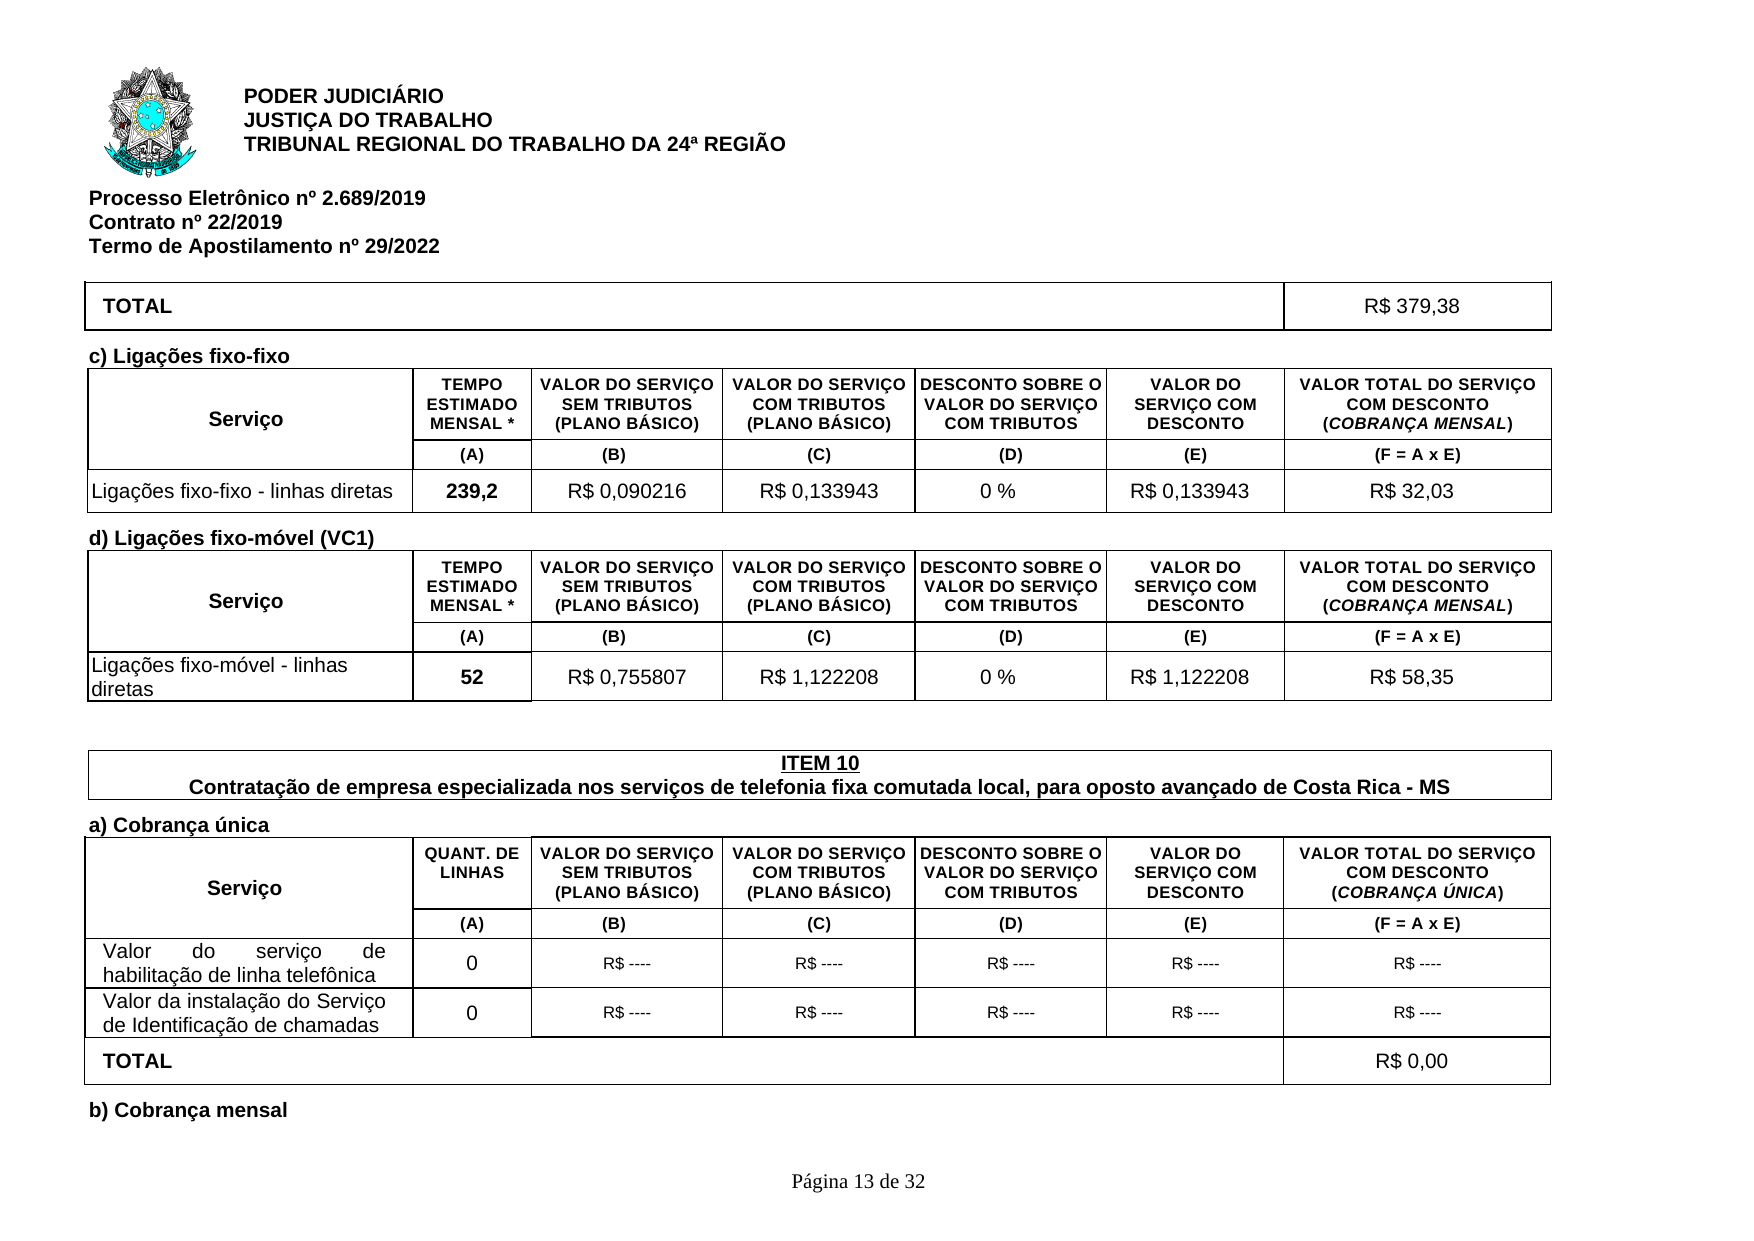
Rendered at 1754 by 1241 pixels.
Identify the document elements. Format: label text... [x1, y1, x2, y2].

table_cell R$ ---- [723, 939, 914, 987]
table_cell (A) [414, 623, 531, 651]
table_cell (A) [414, 441, 531, 468]
table_header Serviço [86, 838, 412, 937]
table_header QUANT. DE LINHAS [414, 838, 531, 908]
table_cell Valor da instalação do Serviço de Identificação de chamadas [86, 989, 412, 1036]
table_cell (E) [1107, 440, 1284, 468]
table_cell R$ ---- [1284, 988, 1550, 1036]
table_cell (F = A x E) [1285, 440, 1551, 468]
table_cell R$ 1,122208 [1107, 652, 1284, 700]
table_header VALOR DO SERVIÇO COM DESCONTO [1107, 838, 1283, 908]
table_cell TOTAL [85, 1038, 1283, 1084]
table_cell Ligações fixo-móvel - linhas diretas [89, 653, 412, 700]
table_cell TOTAL [86, 283, 1283, 329]
table_cell 0 [414, 939, 531, 987]
table_cell R$ ---- [532, 988, 722, 1036]
table_cell R$ 0,133943 [723, 470, 914, 512]
picture [103, 66, 198, 178]
table_cell (F = A x E) [1285, 623, 1551, 651]
text a) Cobrança única [89, 812, 1754, 836]
table_cell R$ 0,090216 [532, 470, 722, 512]
text b) Cobrança mensal [89, 1098, 1754, 1122]
table_cell 52 [414, 653, 531, 700]
table_cell (F = A x E) [1284, 909, 1550, 937]
table_header DESCONTO SOBRE O VALOR DO SERVIÇO COM TRIBUTOS [916, 838, 1106, 908]
table_cell R$ 379,38 [1285, 283, 1551, 329]
table_header VALOR DO SERVIÇO COM TRIBUTOS (PLANO BÁSICO) [723, 838, 914, 908]
table_cell (B) [532, 909, 722, 937]
table_header DESCONTO SOBRE O VALOR DO SERVIÇO COM TRIBUTOS [916, 551, 1106, 621]
table_cell (D) [916, 623, 1106, 651]
table_header DESCONTO SOBRE O VALOR DO SERVIÇO COM TRIBUTOS [916, 369, 1106, 439]
table_header VALOR DO SERVIÇO COM TRIBUTOS (PLANO BÁSICO) [723, 369, 914, 439]
table_cell (D) [916, 440, 1106, 468]
table_header Serviço [89, 551, 412, 651]
table_header VALOR TOTAL DO SERVIÇO COM DESCONTO (COBRANÇA MENSAL) [1285, 369, 1551, 439]
table_header VALOR DO SERVIÇO SEM TRIBUTOS (PLANO BÁSICO) [532, 369, 722, 439]
table_cell 0 % [916, 470, 1106, 512]
table_cell R$ ---- [532, 939, 722, 987]
table_cell (D) [916, 909, 1106, 937]
table_cell Ligações fixo-fixo - linhas diretas [88, 470, 412, 512]
table_cell R$ ---- [1284, 939, 1550, 987]
table_cell (B) [532, 623, 722, 651]
table_header ITEM 10 Contratação de empresa especializada nos serviços de telefonia fixa comutada local, para oposto avançado de Costa Rica - MS [89, 751, 1551, 799]
table_cell R$ ---- [1107, 939, 1283, 987]
table_header VALOR TOTAL DO SERVIÇO COM DESCONTO (COBRANÇA MENSAL) [1285, 551, 1551, 621]
table_cell Valor do serviço de habilitação de linha telefônica [86, 939, 412, 987]
table_header TEMPO ESTIMADO MENSAL * [414, 551, 531, 621]
table_cell R$ ---- [916, 988, 1106, 1036]
table_cell R$ ---- [1107, 988, 1283, 1036]
table_cell 0 [414, 989, 531, 1036]
table_cell R$ ---- [916, 939, 1106, 987]
text c) Ligações fixo-fixo [89, 343, 1754, 367]
table_cell (B) [532, 440, 722, 468]
table_header VALOR DO SERVIÇO COM DESCONTO [1107, 551, 1284, 621]
table_header TEMPO ESTIMADO MENSAL * [414, 369, 531, 439]
table_cell 0 % [916, 652, 1106, 700]
table_header VALOR DO SERVIÇO COM DESCONTO [1107, 369, 1284, 439]
table_cell R$ 0,133943 [1107, 470, 1284, 512]
table_cell (E) [1107, 623, 1284, 651]
table_cell R$ ---- [723, 988, 914, 1036]
table_header VALOR DO SERVIÇO SEM TRIBUTOS (PLANO BÁSICO) [532, 838, 722, 908]
table_cell (C) [723, 440, 914, 468]
text d) Ligações fixo-móvel (VC1) [89, 526, 1754, 550]
table_cell R$ 58,35 [1285, 652, 1551, 700]
table_header VALOR DO SERVIÇO SEM TRIBUTOS (PLANO BÁSICO) [532, 551, 722, 621]
table_cell (A) [414, 910, 531, 937]
table_cell R$ 1,122208 [723, 652, 914, 700]
table_header VALOR DO SERVIÇO COM TRIBUTOS (PLANO BÁSICO) [723, 551, 914, 621]
table_cell (C) [723, 623, 914, 651]
table_cell (C) [723, 909, 914, 937]
table_cell R$ 0,00 [1284, 1038, 1550, 1084]
table_cell R$ 32,03 [1285, 470, 1551, 512]
table_header Serviço [89, 369, 412, 468]
table_header VALOR TOTAL DO SERVIÇO COM DESCONTO (COBRANÇA ÚNICA) [1284, 838, 1550, 908]
table_cell 239,2 [413, 470, 531, 512]
table_cell (E) [1107, 909, 1283, 937]
table_cell R$ 0,755807 [532, 652, 722, 700]
